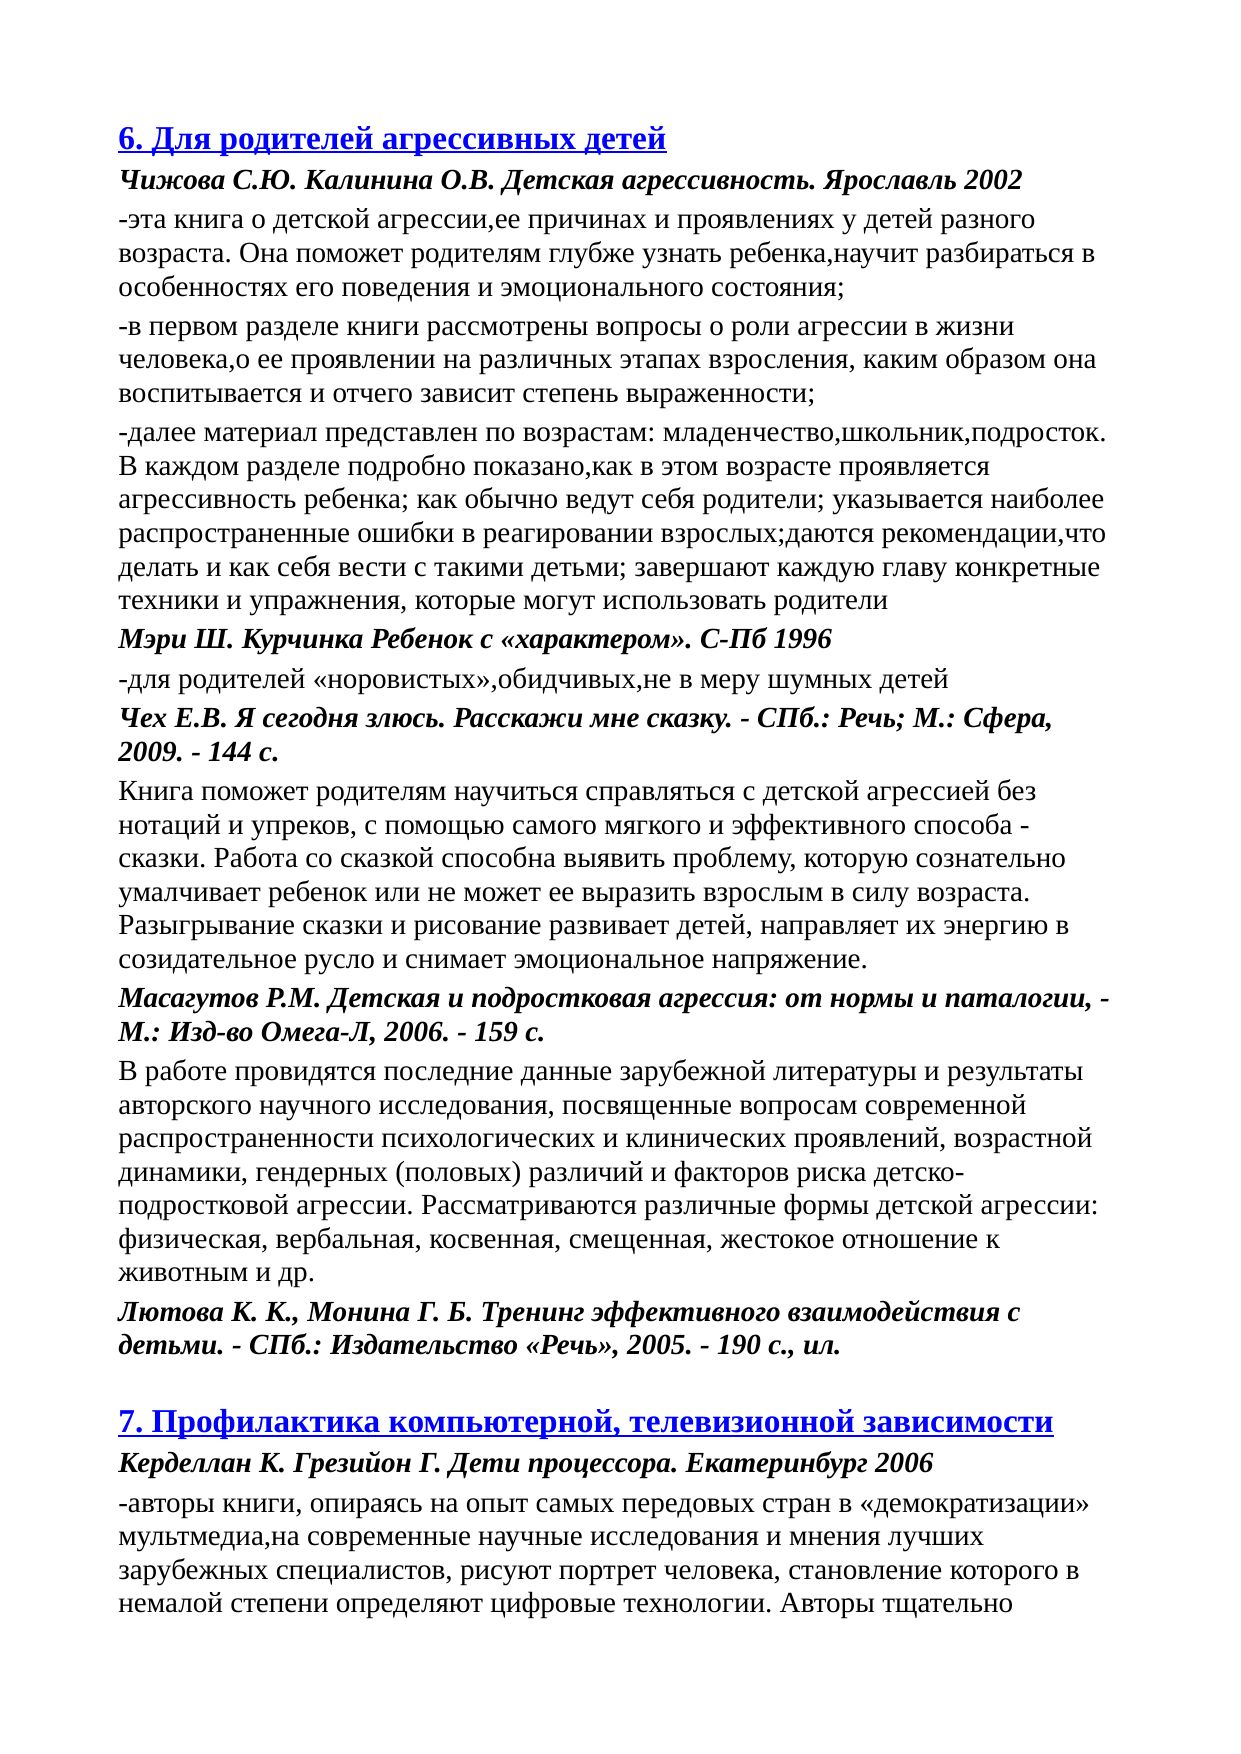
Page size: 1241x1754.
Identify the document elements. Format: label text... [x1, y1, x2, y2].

text 7.​ Профилактика компьютерной, телевизионной зависимости [118, 1401, 1122, 1440]
text Чижова С.Ю. Калинина О.В. Детская агрессивность. Ярославль 2002 [118, 162, 1122, 196]
text Керделлан К. Грезийон Г. Дети процессора. Екатеринбург 2006 [118, 1446, 1122, 1479]
text -в первом разделе книги рассмотрены вопросы о роли агрессии в жизни человека,о ее проявлении на различных этапах взросления, каким образом она воспитывается и отчего зависит степень выраженности; [118, 308, 1122, 409]
text Книга поможет родителям научиться справляться с детской агрессией без нотаций и упреков, с помощью самого мягкого и эффективного способа - сказки. Работа со сказкой способна выявить проблему, которую сознательно умалчивает ребенок или не может ее выразить взрослым в силу возраста. Разыгрывание сказки и рисование развивает детей, направляет их энергию в созидательное русло и снимает эмоциональное напряжение. [118, 773, 1122, 974]
text В работе провидятся последние данные зарубежной литературы и результаты авторского научного исследования, посвященные вопросам современной распространенности психологических и клинических проявлений, возрастной динамики, гендерных (половых) различий и факторов риска детско-подростковой агрессии. Рассматриваются различные формы детской агрессии: физическая, вербальная, косвенная, смещенная, жестокое отношение к животным и др. [118, 1053, 1122, 1288]
text Масагутов Р.М. Детская и подростковая агрессия: от нормы и паталогии, - М.: Изд-во Омега-Л, 2006. - 159 с. [118, 980, 1122, 1047]
text -авторы книги, опираясь на опыт самых передовых стран в «демократизации» мультмедиа,на современные научные исследования и мнения лучших зарубежных специалистов, рисуют портрет человека, становление которого в немалой степени определяют цифровые технологии. Авторы тщательно [118, 1485, 1122, 1619]
text Чех Е.В. Я сегодня злюсь. Расскажи мне сказку. - СПб.: Речь; М.: Сфера, 2009. - 144 с. [118, 700, 1122, 767]
text -далее материал представлен по возрастам: младенчество,школьник,подросток. В каждом разделе подробно показано,как в этом возрасте проявляется агрессивность ребенка; как обычно ведут себя родители; указывается наиболее распространенные ошибки в реагировании взрослых;даются рекомендации,что делать и как себя вести с такими детьми; завершают каждую главу конкретные техники и упражнения, которые могут использовать родители [118, 414, 1122, 616]
text Лютова К. К., Монина Г. Б. Тренинг эффективного взаимодействия с детьми. - СПб.: Издательство «Речь», 2005. - 190 с., ил. [118, 1294, 1122, 1361]
text 6.​ Для родителей агрессивных детей [118, 118, 1122, 156]
text -эта книга о детской агрессии,ее причинах и проявлениях у детей разного возраста. Она поможет родителям глубже узнать ребенка,научит разбираться в особенностях его поведения и эмоционального состояния; [118, 202, 1122, 302]
text -для родителей «норовистых»,обидчивых,не в меру шумных детей [118, 661, 1122, 694]
text Мэри Ш. Курчинка Ребенок с «характером». С-Пб 1996 [118, 622, 1122, 655]
